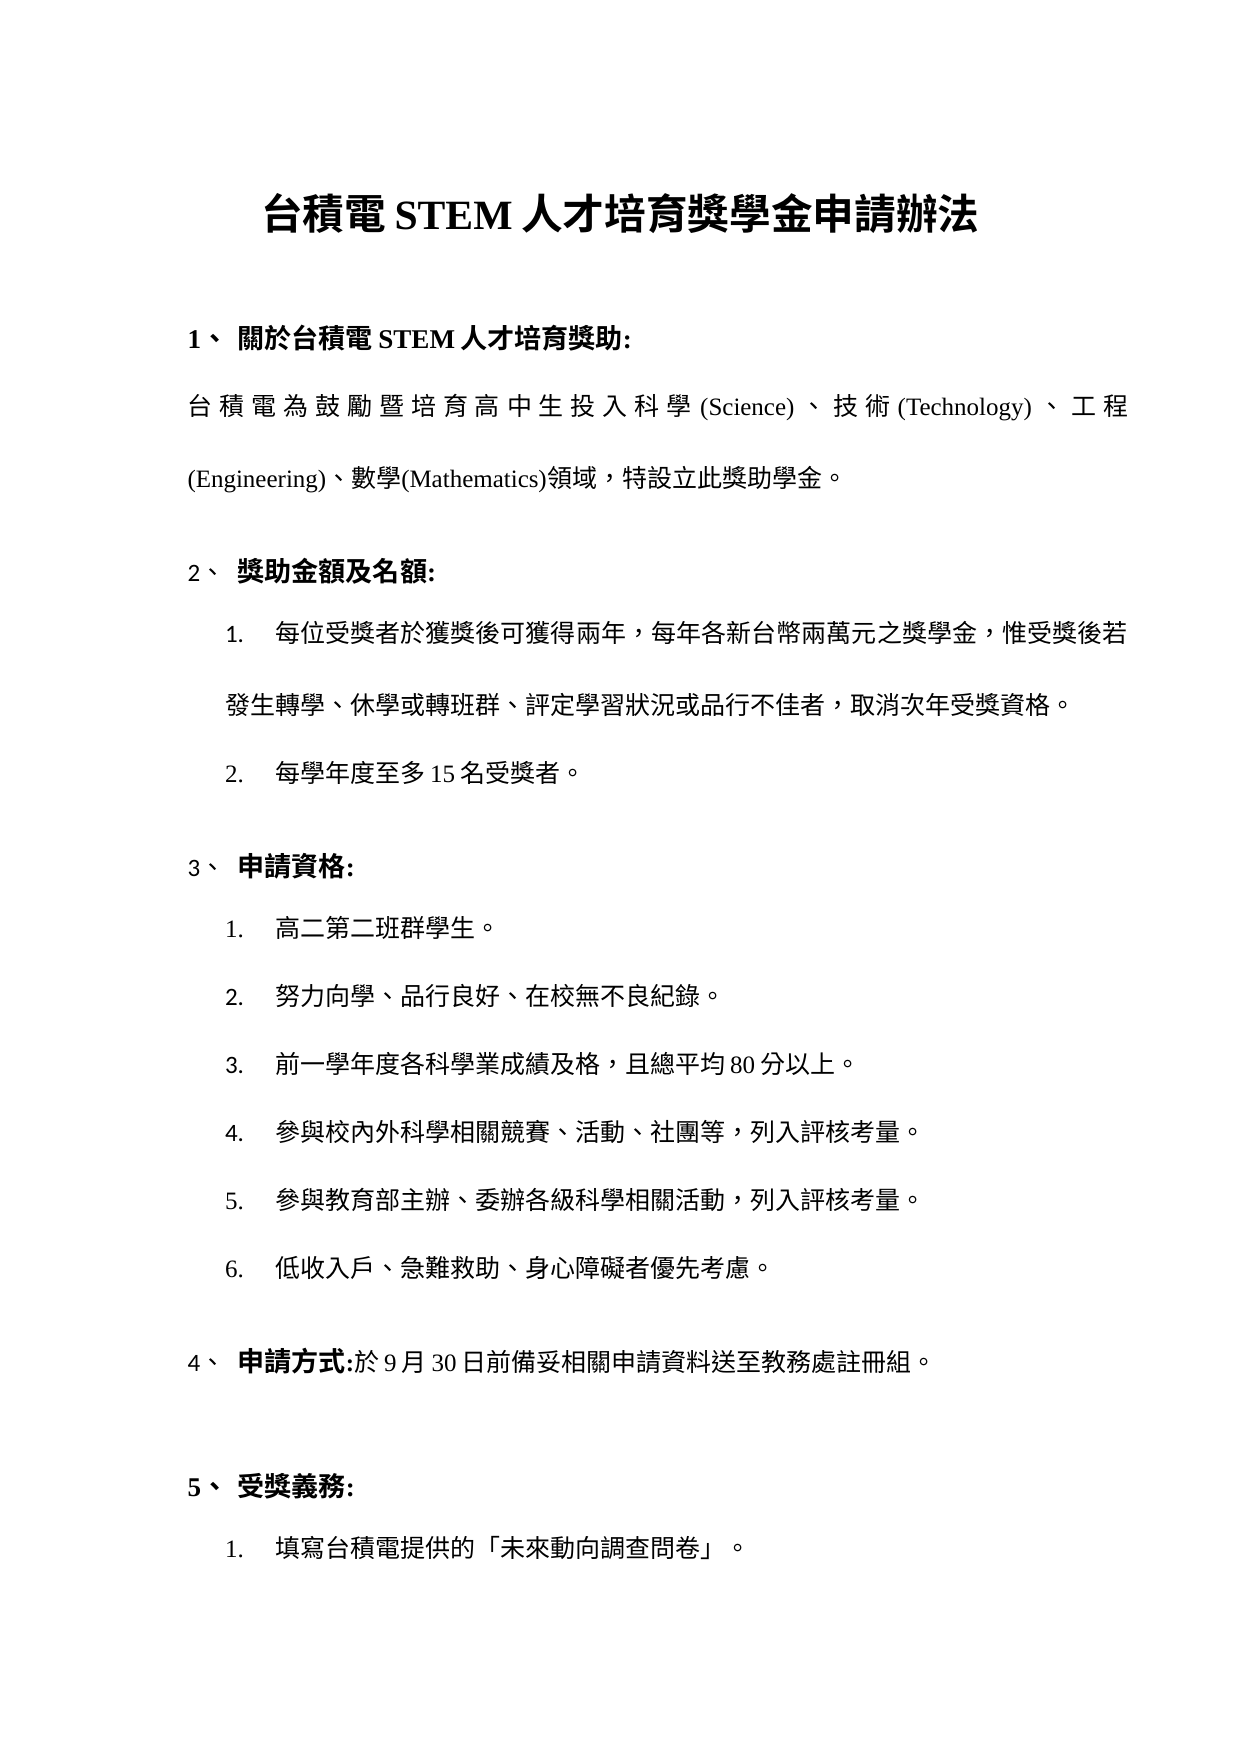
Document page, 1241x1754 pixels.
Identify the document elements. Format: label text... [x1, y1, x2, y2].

list 前一學年度各科學業成績及格，且總平均80分以上。 [225, 1021, 1128, 1084]
list 高二第二班群學生。 [225, 885, 1128, 948]
list 每學年度至多15名受獎者。 [225, 730, 1128, 792]
list 參與校內外科學相關競賽、活動、社團等，列入評核考量。 [225, 1089, 1128, 1152]
list 獎助金額及名額: [187, 528, 1128, 590]
text 台積電STEM人才培育獎學金申請辦法 [112, 169, 1128, 232]
list 低收入戶、急難救助、身心障礙者優先考慮。 [225, 1225, 1128, 1287]
list 每位受獎者於獲獎後可獲得兩年，每年各新台幣兩萬元之獎學金，惟受獎後若發生轉學、休學或轉班群、評定學習狀況或品行不佳者，取消次年受獎資格。 [225, 590, 1128, 724]
list 申請資格: [187, 823, 1128, 885]
list 申請方式:於9月30日前備妥相關申請資料送至教務處註冊組。 [187, 1318, 1128, 1380]
list 受獎義務: [187, 1443, 1128, 1505]
list 參與教育部主辦、委辦各級科學相關活動，列入評核考量。 [225, 1157, 1128, 1219]
list 填寫台積電提供的「未來動向調查問卷」。 [225, 1505, 1128, 1568]
list 關於台積電STEM人才培育獎助: [187, 294, 1128, 357]
text 台積電為鼓勵暨培育高中生投入科學(Science)、技術(Technology)、工程(Engineering)、數學(Mathematics)領域，特設立此獎助學金。 [187, 363, 1128, 497]
list 努力向學、品行良好、在校無不良紀錄。 [225, 953, 1128, 1016]
